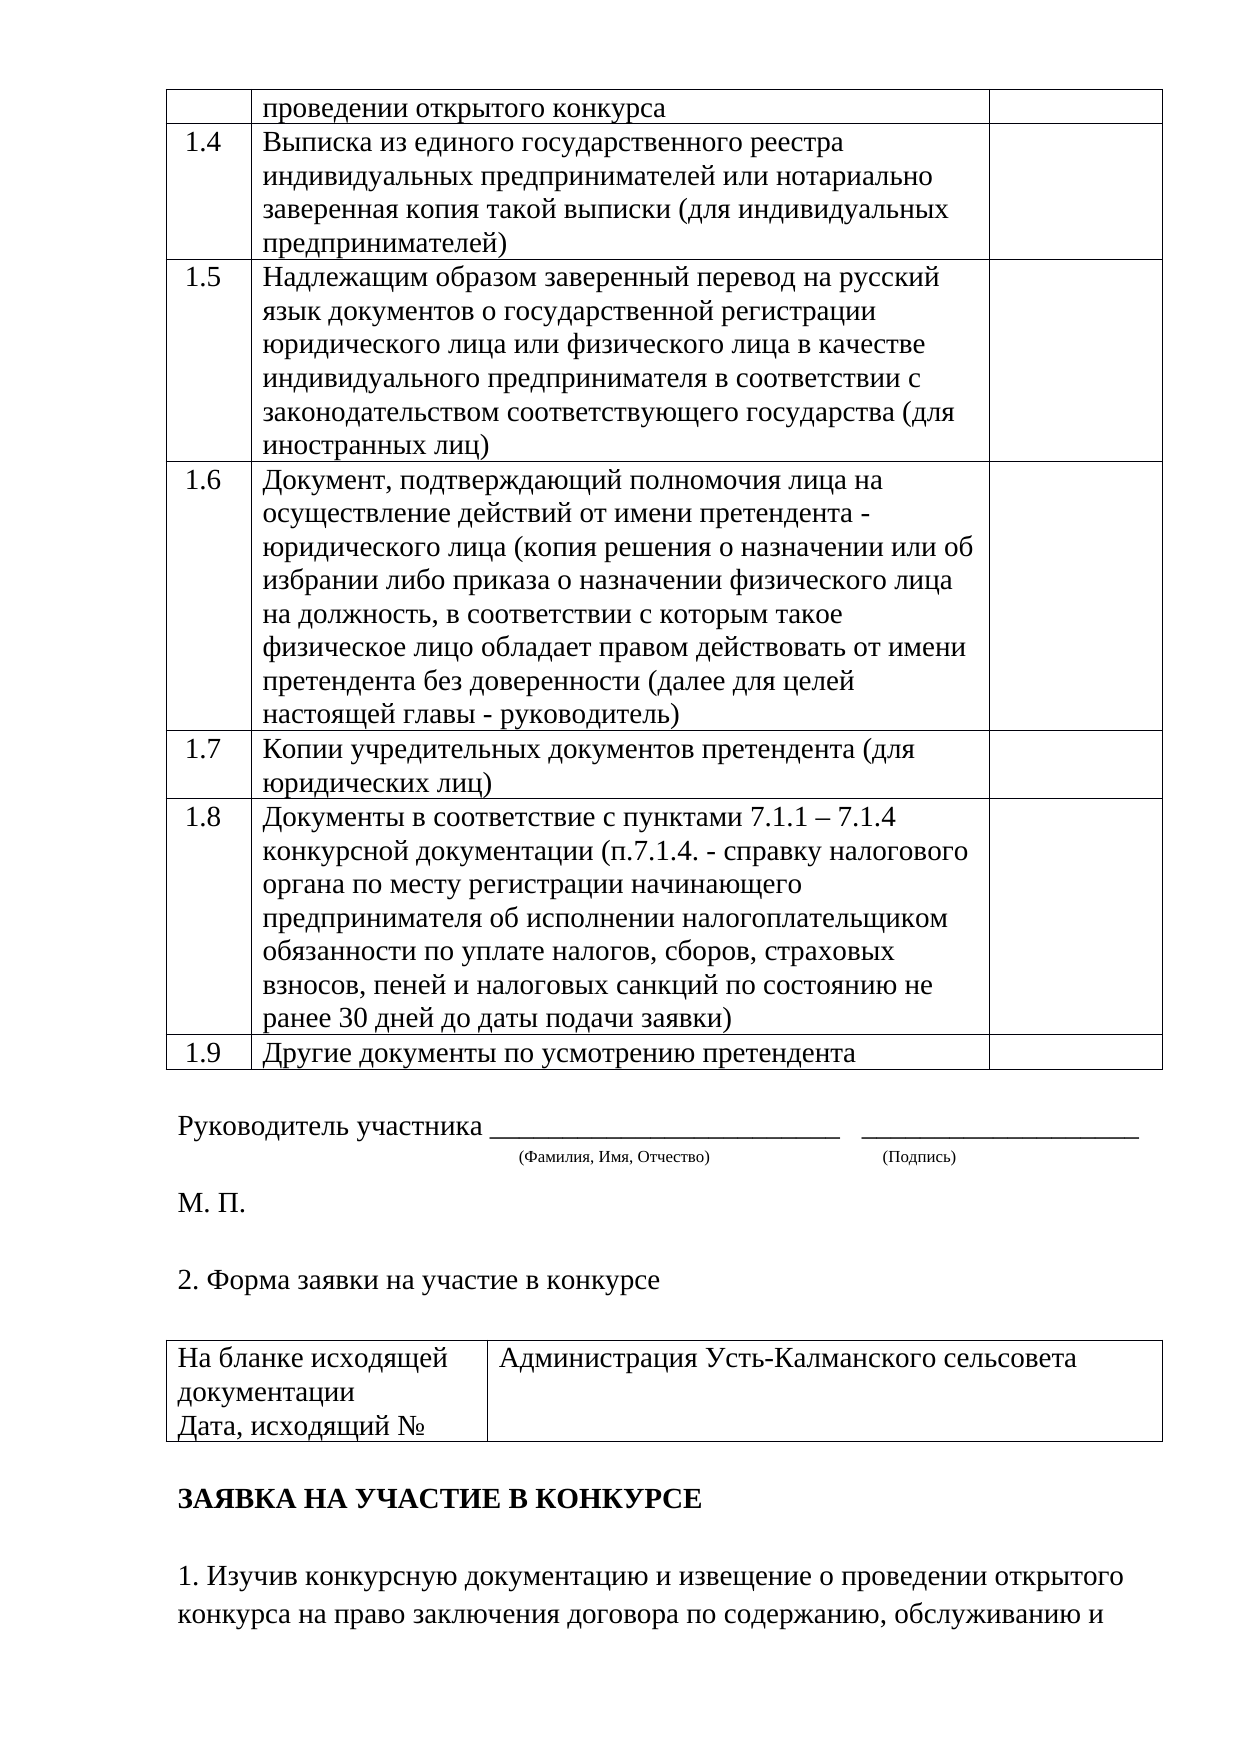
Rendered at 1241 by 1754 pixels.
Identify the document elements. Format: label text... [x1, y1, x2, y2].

table_cell Другие документы по усмотрению претендента [252, 1035, 989, 1069]
text 1. Изучив конкурсную документацию и извещение о проведении открытого конкурса на право заключения договора по содержанию, обслуживанию и [177, 1558, 1152, 1630]
table_cell Надлежащим образом заверенный перевод на русский язык документов о государственной регистрации юридического лица или физического лица в качестве индивидуального предпринимателя в соответствии с законодательством соответствующего государства (для иностранных лиц) [252, 260, 989, 461]
table_cell проведении открытого конкурса [252, 90, 989, 123]
table_cell 1.8 [167, 799, 251, 1034]
table_cell 1.4 [167, 124, 251, 258]
table_header На бланке исходящей документации Дата, исходящий № [167, 1341, 487, 1441]
table_cell Документ, подтверждающий полномочия лица на осуществление действий от имени претендента - юридического лица (копия решения о назначении или об избрании либо приказа о назначении физического лица на должность, в соответствии с которым такое физическое лицо обладает правом действовать от имени претендента без доверенности (далее для целей настоящей главы - руководитель) [252, 462, 989, 730]
text ЗАЯВКА НА УЧАСТИЕ В КОНКУРСЕ [177, 1481, 1152, 1514]
table_cell [990, 260, 1162, 461]
table_cell [990, 124, 1162, 258]
table_cell [990, 90, 1162, 123]
table_cell Документы в соответствие с пунктами 7.1.1 – 7.1.4 конкурсной документации (п.7.1.4. - справку налогового органа по месту регистрации начинающего предпринимателя об исполнении налогоплательщиком обязанности по уплате налогов, сборов, страховых взносов, пеней и налоговых санкций по состоянию не ранее 30 дней до даты подачи заявки) [252, 799, 989, 1034]
table_cell [990, 1035, 1162, 1069]
table_cell [167, 90, 251, 123]
table_cell 1.7 [167, 731, 251, 798]
table_cell Копии учредительных документов претендента (для юридических лиц) [252, 731, 989, 798]
table_cell 1.5 [167, 260, 251, 461]
table_cell [990, 731, 1162, 798]
table_cell 1.6 [167, 462, 251, 730]
table_cell [990, 799, 1162, 1034]
table_cell 1.9 [167, 1035, 251, 1069]
table_cell [990, 462, 1162, 730]
text (Фамилия, Имя, Отчество) (Подпись) [177, 1147, 1152, 1180]
text 2. Форма заявки на участие в конкурсе [177, 1262, 1152, 1296]
text Руководитель участника ________________________ ___________________ [177, 1108, 1152, 1142]
table_cell Выписка из единого государственного реестра индивидуальных предпринимателей или нотариально заверенная копия такой выписки (для индивидуальных предпринимателей) [252, 124, 989, 258]
table_header Администрация Усть-Калманского сельсовета [488, 1341, 1162, 1441]
text М. П. [177, 1185, 1152, 1219]
